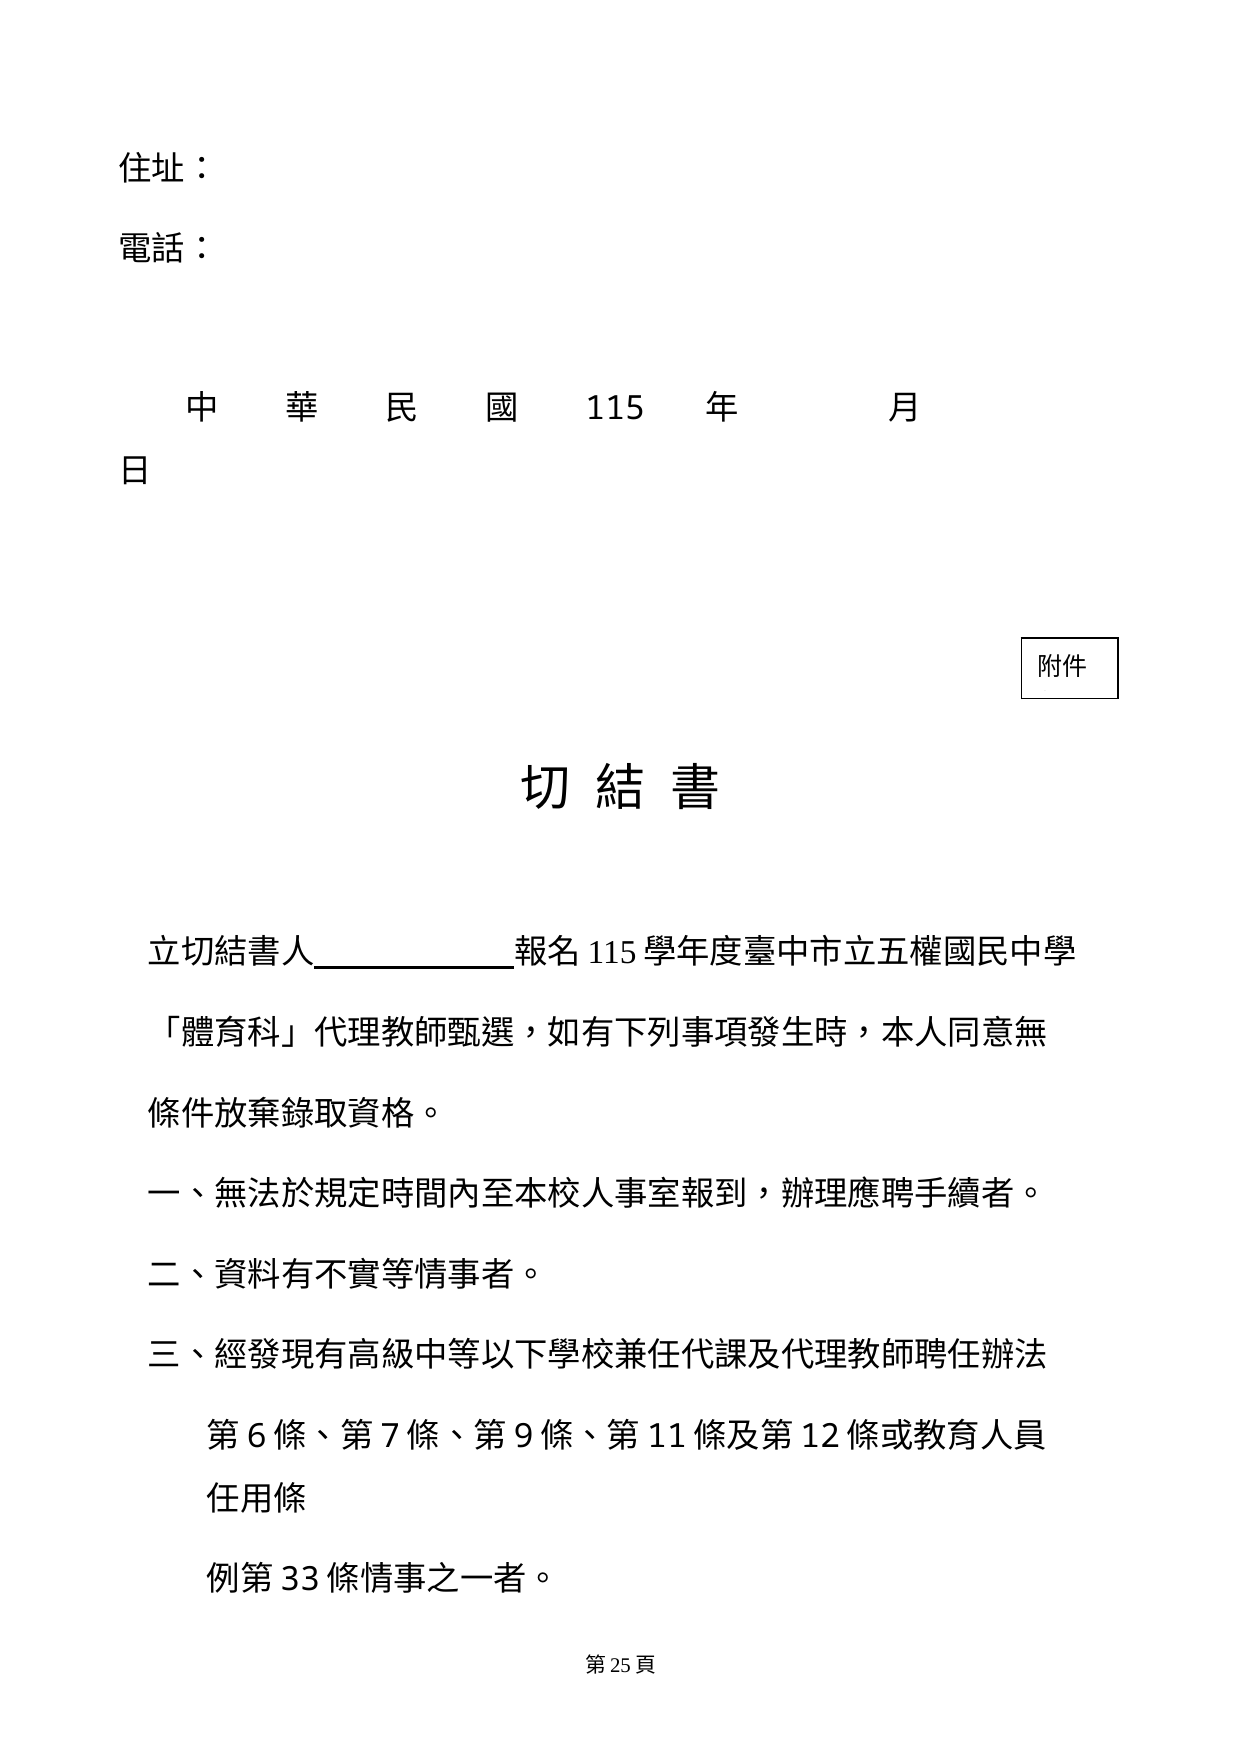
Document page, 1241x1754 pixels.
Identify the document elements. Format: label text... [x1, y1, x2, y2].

text 住址： [118, 124, 1122, 186]
text 二、資料有不實等情事者。 [148, 1230, 1078, 1292]
text 一、無法於規定時間內至本校人事室報到，辦理應聘手續者。 [148, 1149, 1078, 1212]
text 附件3 [1037, 646, 1102, 690]
text 「體育科」代理教師甄選，如有下列事項發生時，本人同意無 [118, 988, 1078, 1051]
text 中 華 民 國 115 年 月 日 [118, 363, 1122, 488]
text 電話： [118, 204, 1122, 266]
text 第6條、第7條、第9條、第11條及第12條或教育人員任用條 [206, 1391, 1078, 1516]
text 三、經發現有高級中等以下學校兼任代課及代理教師聘任辦法 [148, 1311, 1063, 1373]
text 例第33條情事之一者。 [206, 1534, 1078, 1597]
text 條件放棄錄取資格。 [118, 1069, 1078, 1131]
text 切 結 書 [118, 711, 1122, 836]
text 立切結書人 報名115學年度臺中市立五權國民中學 [118, 907, 1078, 970]
